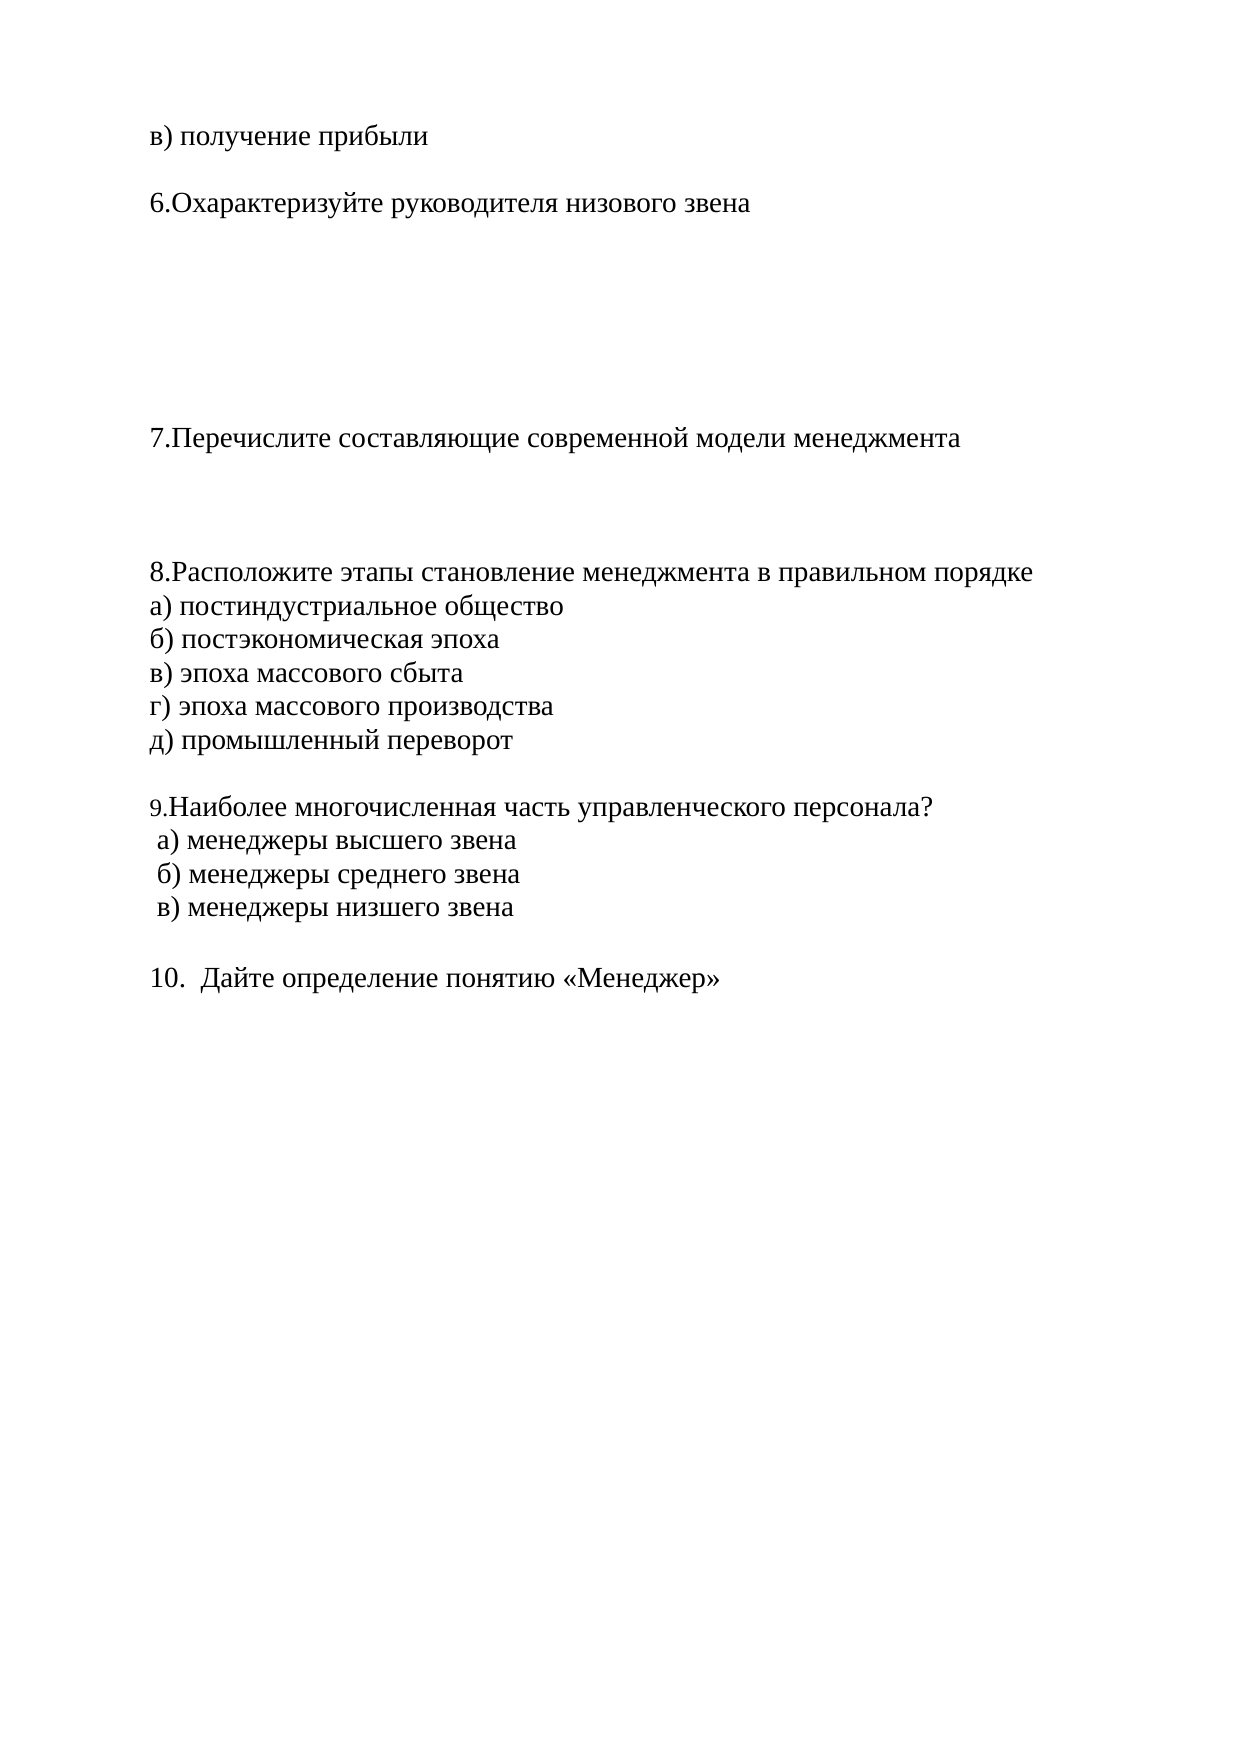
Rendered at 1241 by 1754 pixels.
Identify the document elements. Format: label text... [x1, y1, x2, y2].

text в) получение прибыли [92, 118, 1122, 152]
text б) постэкономическая эпоха [92, 621, 1122, 655]
list Перечислите составляющие современной модели менеджмента [92, 420, 1122, 453]
text 10. Дайте определение понятию «Менеджер» [92, 957, 1122, 994]
text г) эпоха массового производства [92, 688, 1122, 722]
list Расположите этапы становление менеджмента в правильном порядке [92, 554, 1122, 588]
text д) промышленный переворот [92, 722, 1122, 755]
list Охарактеризуйте руководителя низового звена [92, 185, 1122, 219]
text а) менеджеры высшего звена [92, 822, 1122, 856]
text б) менеджеры среднего звена [92, 856, 1122, 889]
list Наиболее многочисленная часть управленческого персонала? [92, 789, 1122, 822]
text в) менеджеры низшего звена [92, 889, 1122, 923]
text в) эпоха массового сбыта [92, 655, 1122, 688]
text а) постиндустриальное общество [92, 588, 1122, 621]
